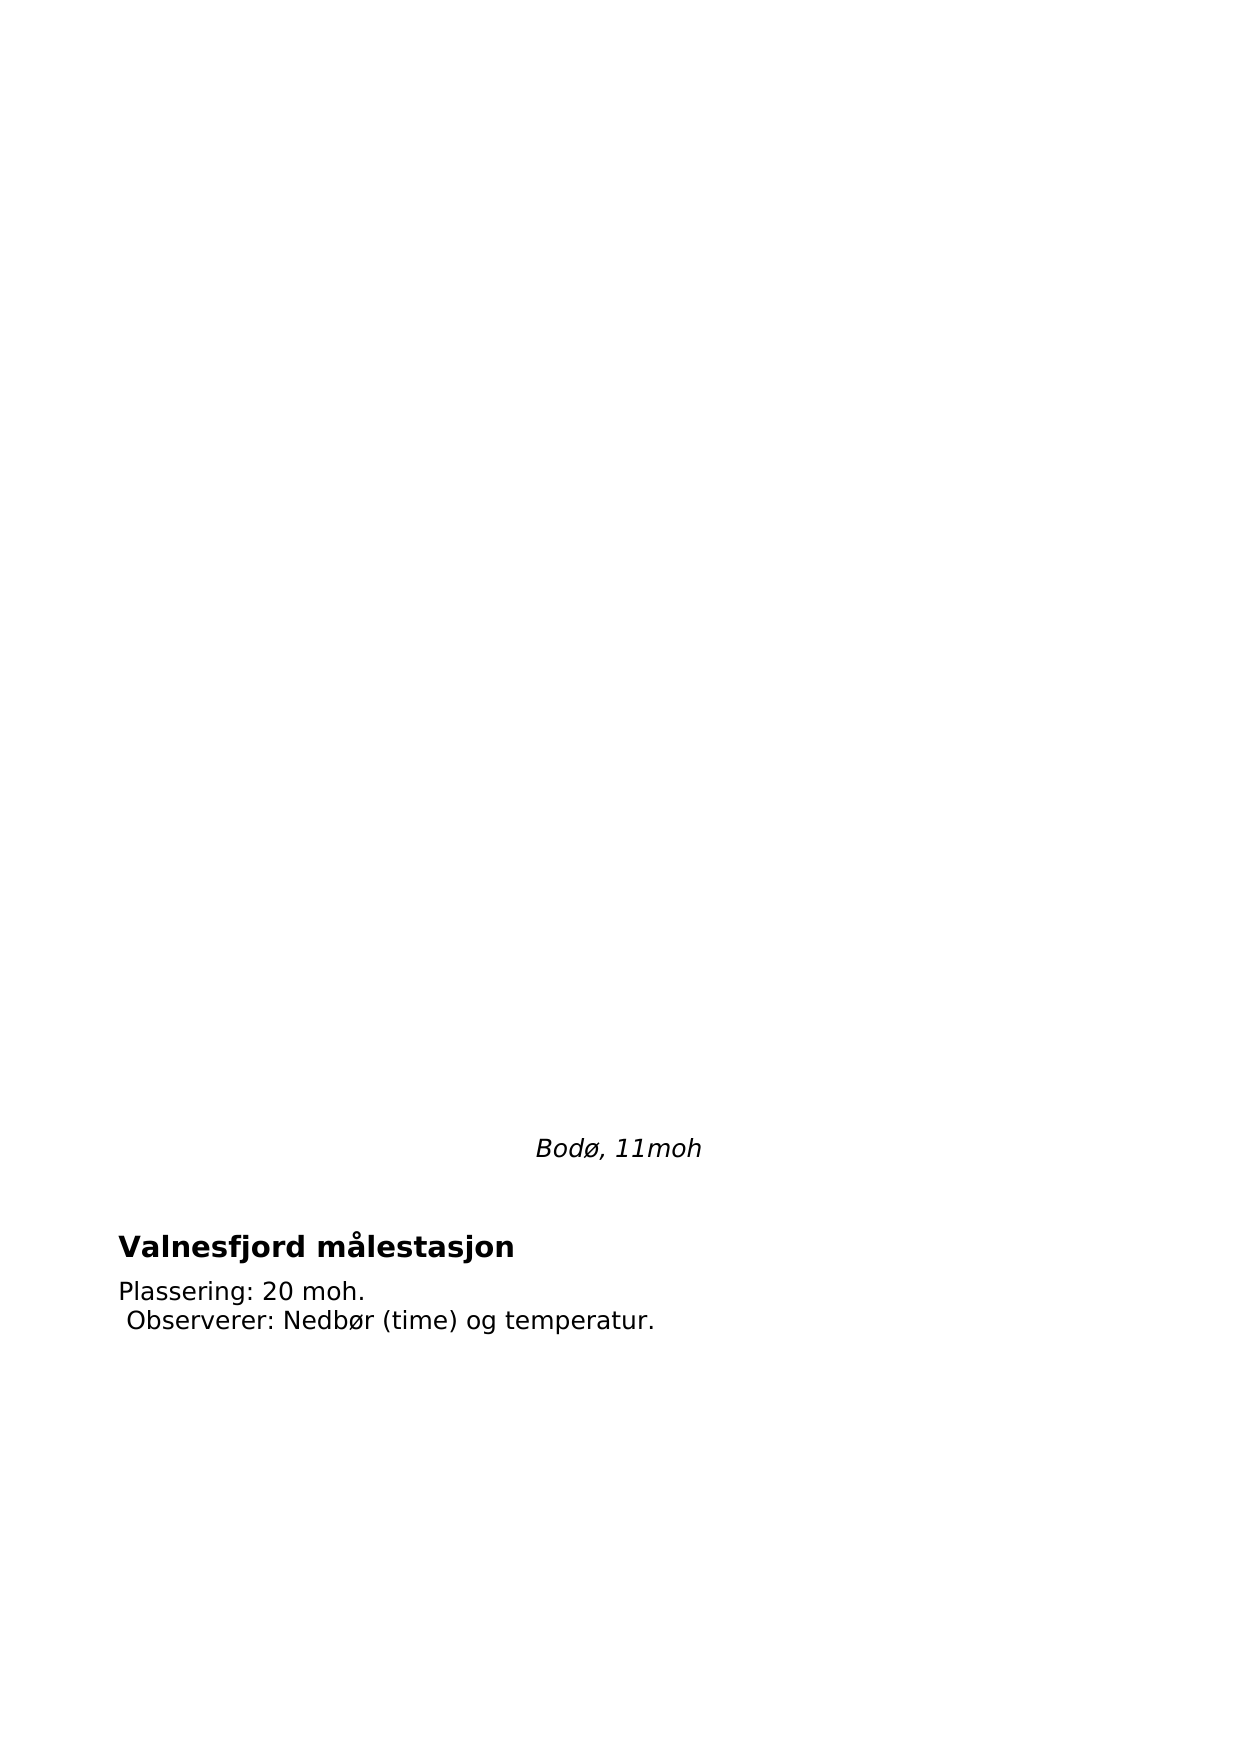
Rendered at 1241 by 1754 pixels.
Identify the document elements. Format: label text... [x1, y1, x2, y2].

subtitle Valnesfjord målestasjon [118, 1230, 1122, 1264]
text Plassering: 20 moh. Observerer: Nedbør (time) og temperatur. [118, 1277, 1122, 1335]
text Bodø, 11moh [118, 131, 1122, 1164]
